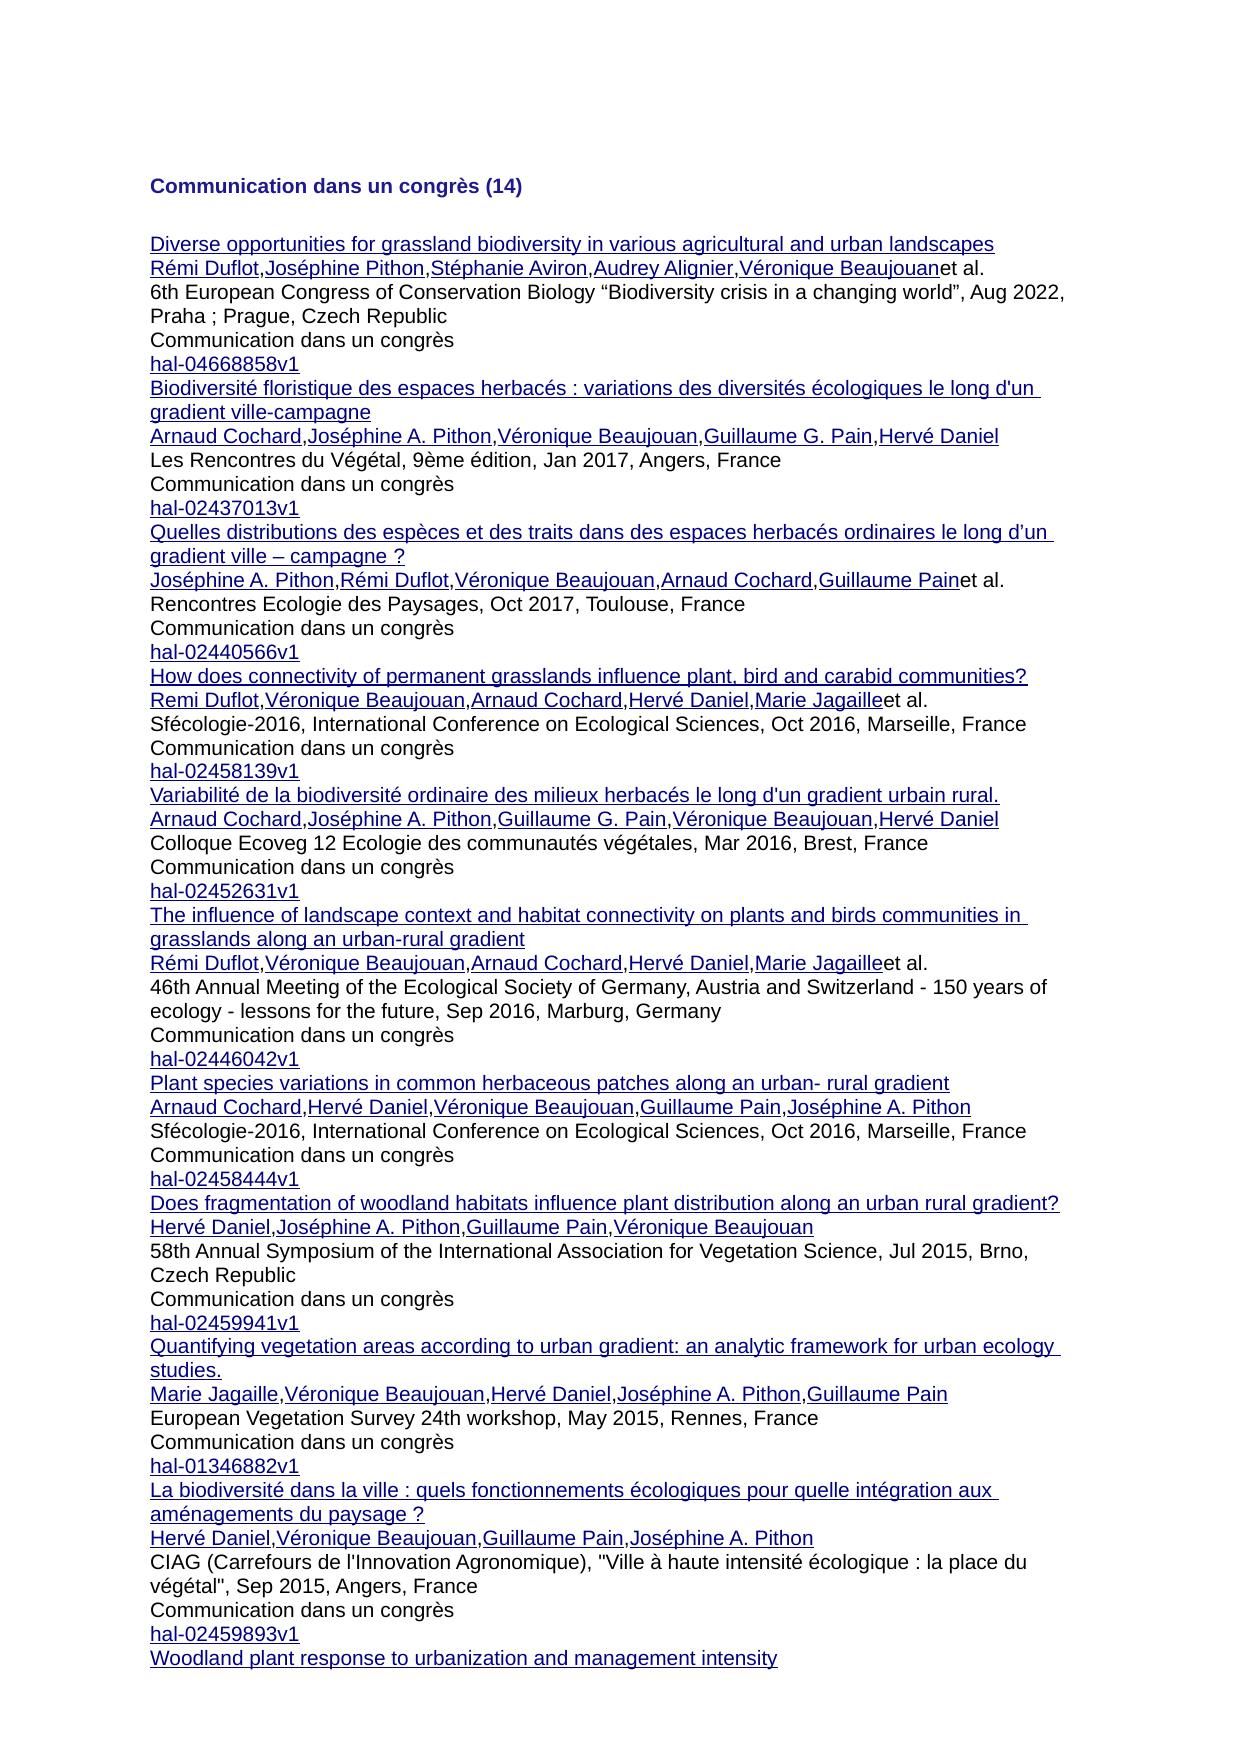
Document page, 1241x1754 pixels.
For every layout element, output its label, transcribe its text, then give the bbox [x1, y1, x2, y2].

table_cell Quantifying vegetation areas according to urban gradient: an analytic framework for urban ecology studies. Marie Jagaille,Véronique Beaujouan,Hervé Daniel,Joséphine A. Pithon,Guillaume Pain European Vegetation Survey 24th workshop, May 2015, Rennes, France Communication dans un congrès hal-01346882v1 [150, 1334, 1090, 1478]
table_cell Biodiversité floristique des espaces herbacés : variations des diversités écologiques le long d'un gradient ville-campagne Arnaud Cochard,Joséphine A. Pithon,Véronique Beaujouan,Guillaume G. Pain,Hervé Daniel Les Rencontres du Végétal, 9ème édition, Jan 2017, Angers, France Communication dans un congrès hal-02437013v1 [150, 376, 1090, 520]
table_cell La biodiversité dans la ville : quels fonctionnements écologiques pour quelle intégration aux aménagements du paysage ? Hervé Daniel,Véronique Beaujouan,Guillaume Pain,Joséphine A. Pithon CIAG (Carrefours de l'Innovation Agronomique), "Ville à haute intensité écologique : la place du végétal", Sep 2015, Angers, France Communication dans un congrès hal-02459893v1 [150, 1478, 1090, 1646]
table_cell How does connectivity of permanent grasslands influence plant, bird and carabid communities? Remi Duflot,Véronique Beaujouan,Arnaud Cochard,Hervé Daniel,Marie Jagailleet al. Sfécologie-2016, International Conference on Ecological Sciences, Oct 2016, Marseille, France Communication dans un congrès hal-02458139v1 [150, 664, 1090, 783]
table_header Diverse opportunities for grassland biodiversity in various agricultural and urban landscapes Rémi Duflot,Joséphine Pithon,Stéphanie Aviron,Audrey Alignier,Véronique Beaujouanet al. 6th European Congress of Conservation Biology “Biodiversity crisis in a changing world”, Aug 2022, Praha ; Prague, Czech Republic Communication dans un congrès hal-04668858v1 [150, 232, 1090, 376]
table_cell Variabilité de la biodiversité ordinaire des milieux herbacés le long d'un gradient urbain rural. Arnaud Cochard,Joséphine A. Pithon,Guillaume G. Pain,Véronique Beaujouan,Hervé Daniel Colloque Ecoveg 12 Ecologie des communautés végétales, Mar 2016, Brest, France Communication dans un congrès hal-02452631v1 [150, 783, 1090, 903]
table_cell Does fragmentation of woodland habitats influence plant distribution along an urban rural gradient? Hervé Daniel,Joséphine A. Pithon,Guillaume Pain,Véronique Beaujouan 58th Annual Symposium of the International Association for Vegetation Science, Jul 2015, Brno, Czech Republic Communication dans un congrès hal-02459941v1 [150, 1191, 1090, 1334]
table_cell Plant species variations in common herbaceous patches along an urban- rural gradient Arnaud Cochard,Hervé Daniel,Véronique Beaujouan,Guillaume Pain,Joséphine A. Pithon Sfécologie-2016, International Conference on Ecological Sciences, Oct 2016, Marseille, France Communication dans un congrès hal-02458444v1 [150, 1071, 1090, 1191]
table_cell Quelles distributions des espèces et des traits dans des espaces herbacés ordinaires le long d’un gradient ville – campagne ? Joséphine A. Pithon,Rémi Duflot,Véronique Beaujouan,Arnaud Cochard,Guillaume Painet al. Rencontres Ecologie des Paysages, Oct 2017, Toulouse, France Communication dans un congrès hal-02440566v1 [150, 520, 1090, 663]
subtitle Communication dans un congrès (14) [150, 174, 1090, 198]
table_cell Woodland plant response to urbanization and management intensity [150, 1646, 1090, 1670]
table_cell The influence of landscape context and habitat connectivity on plants and birds communities in grasslands along an urban-rural gradient Rémi Duflot,Véronique Beaujouan,Arnaud Cochard,Hervé Daniel,Marie Jagailleet al. 46th Annual Meeting of the Ecological Society of Germany, Austria and Switzerland - 150 years of ecology - lessons for the future, Sep 2016, Marburg, Germany Communication dans un congrès hal-02446042v1 [150, 903, 1090, 1071]
